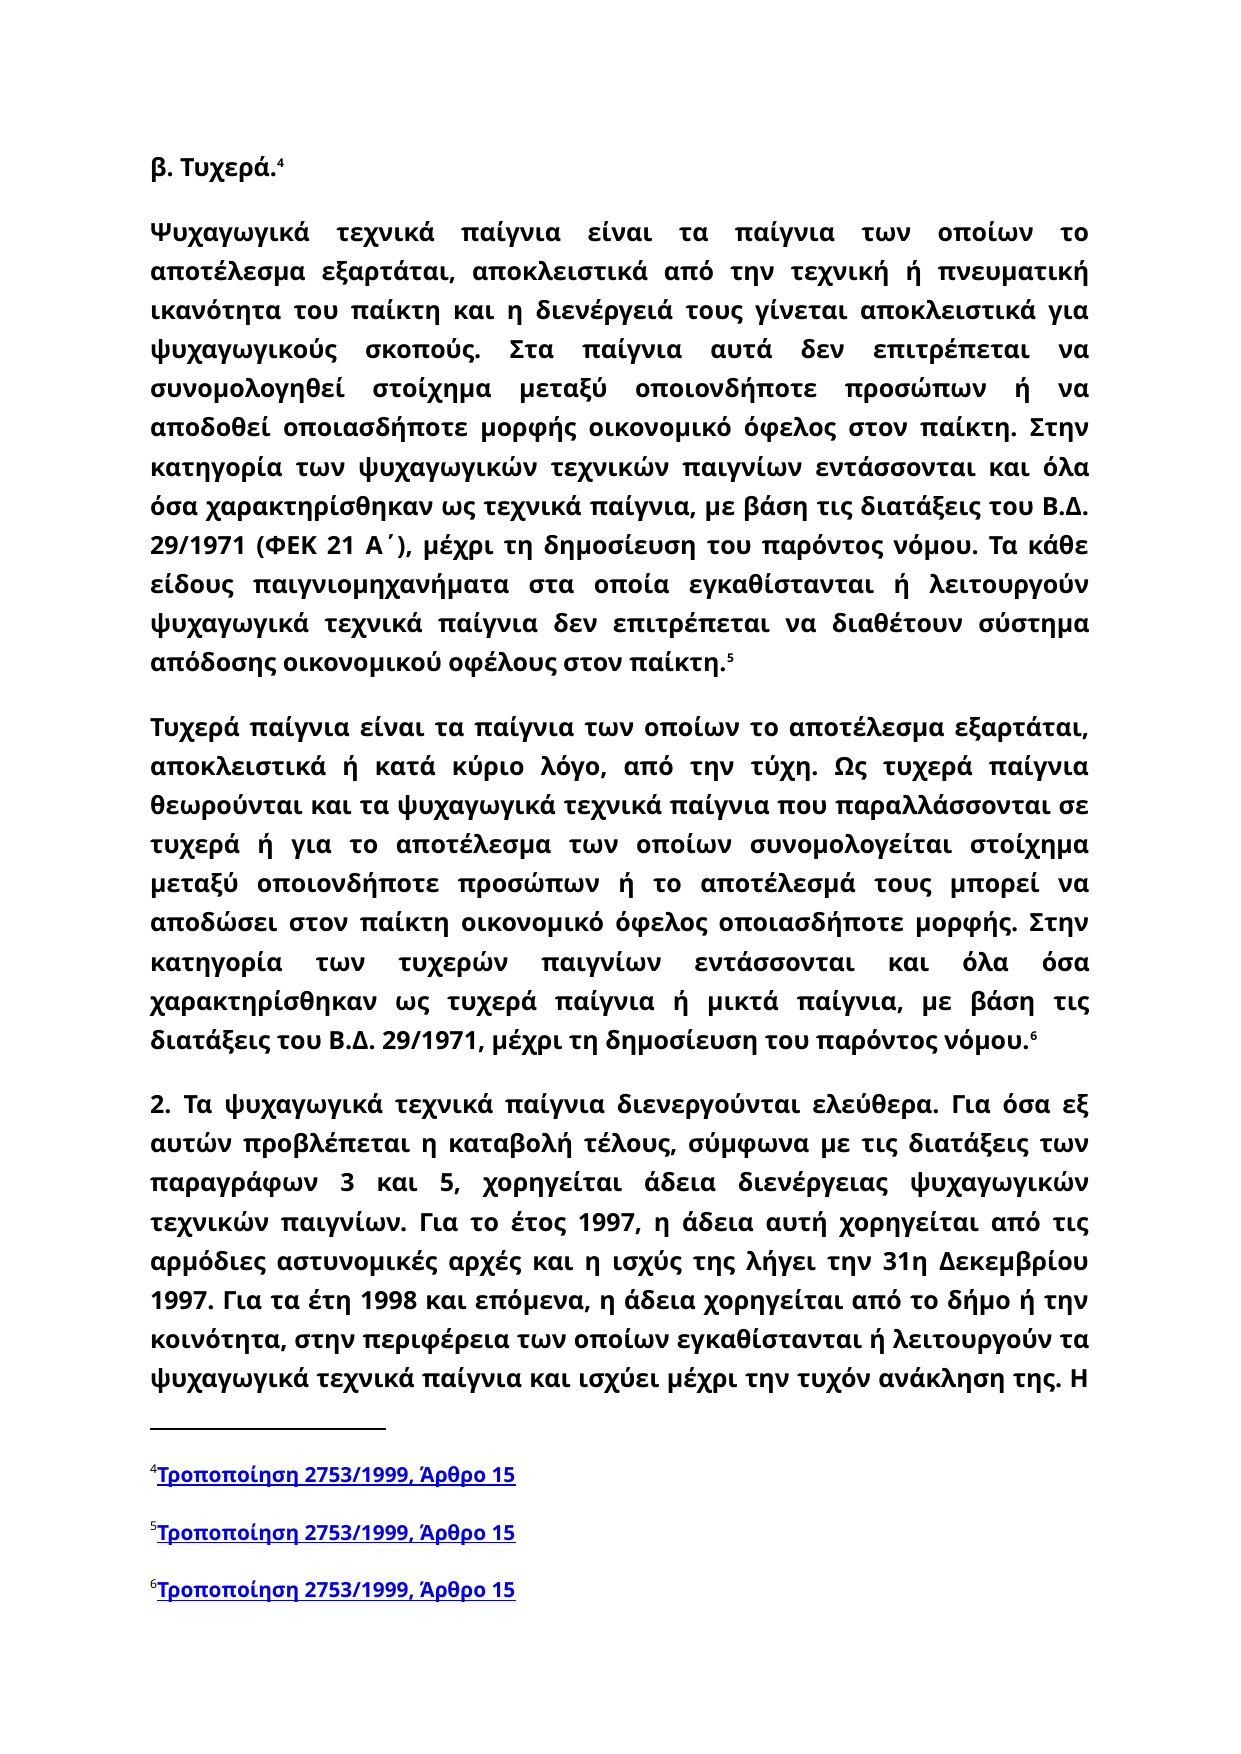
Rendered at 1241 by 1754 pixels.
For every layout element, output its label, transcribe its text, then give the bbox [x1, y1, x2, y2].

text Τροποποίηση 2753/1999, Άρθρο 15 [150, 1460, 1090, 1489]
text 2. Τα ψυχαγωγικά τεχνικά παίγνια διενεργούνται ελεύθερα. Για όσα εξ αυτών προβλέπεται η καταβολή τέλους, σύμφωνα με τις διατάξεις των παραγράφων 3 και 5, χορηγείται άδεια διενέργειας ψυχαγωγικών τεχνικών παιγνίων. Για το έτος 1997, η άδεια αυτή χορηγείται από τις αρμόδιες αστυνομικές αρχές και η ισχύς της λήγει την 31η Δεκεμβρίου 1997. Για τα έτη 1998 και επόμενα, η άδεια χορηγείται από το δήμο ή την κοινότητα, στην περιφέρεια των οποίων εγκαθίστανται ή λειτουργούν τα ψυχαγωγικά τεχνικά παίγνια και ισχύει μέχρι την τυχόν ανάκληση της. Η [150, 1087, 1090, 1395]
text β. Τυχερά. [150, 150, 1090, 184]
text Τυχερά παίγνια είναι τα παίγνια των οποίων το αποτέλεσμα εξαρτάται, αποκλειστικά ή κατά κύριο λόγο, από την τύχη. Ως τυχερά παίγνια θεωρούνται και τα ψυχαγωγικά τεχνικά παίγνια που παραλλάσσονται σε τυχερά ή για το αποτέλεσμα των οποίων συνομολογείται στοίχημα μεταξύ οποιονδήποτε προσώπων ή το αποτέλεσμά τους μπορεί να αποδώσει στον παίκτη οικονομικό όφελος οποιασδήποτε μορφής. Στην κατηγορία των τυχερών παιγνίων εντάσσονται και όλα όσα χαρακτηρίσθηκαν ως τυχερά παίγνια ή μικτά παίγνια, με βάση τις διατάξεις του Β.Δ. 29/1971, μέχρι τη δημοσίευση του παρόντος νόμου. [150, 709, 1090, 1057]
text Τροποποίηση 2753/1999, Άρθρο 15 [150, 1518, 1090, 1546]
text Ψυχαγωγικά τεχνικά παίγνια είναι τα παίγνια των οποίων το αποτέλεσμα εξαρτάται, αποκλειστικά από την τεχνική ή πνευματική ικανότητα του παίκτη και η διενέργειά τους γίνεται αποκλειστικά για ψυχαγωγικούς σκοπούς. Στα παίγνια αυτά δεν επιτρέπεται να συνομολογηθεί στοίχημα μεταξύ οποιονδήποτε προσώπων ή να αποδοθεί οποιασδήποτε μορφής οικονομικό όφελος στον παίκτη. Στην κατηγορία των ψυχαγωγικών τεχνικών παιγνίων εντάσσονται και όλα όσα χαρακτηρίσθηκαν ως τεχνικά παίγνια, με βάση τις διατάξεις του Β.Δ. 29/1971 (ΦΕΚ 21 Α΄), μέχρι τη δημοσίευση του παρόντος νόμου. Τα κάθε είδους παιγνιομηχανήματα στα οποία εγκαθίστανται ή λειτουργούν ψυχαγωγικά τεχνικά παίγνια δεν επιτρέπεται να διαθέτουν σύστημα απόδοσης οικονομικού οφέλους στον παίκτη. [150, 214, 1090, 679]
text Τροποποίηση 2753/1999, Άρθρο 15 [150, 1576, 1090, 1604]
